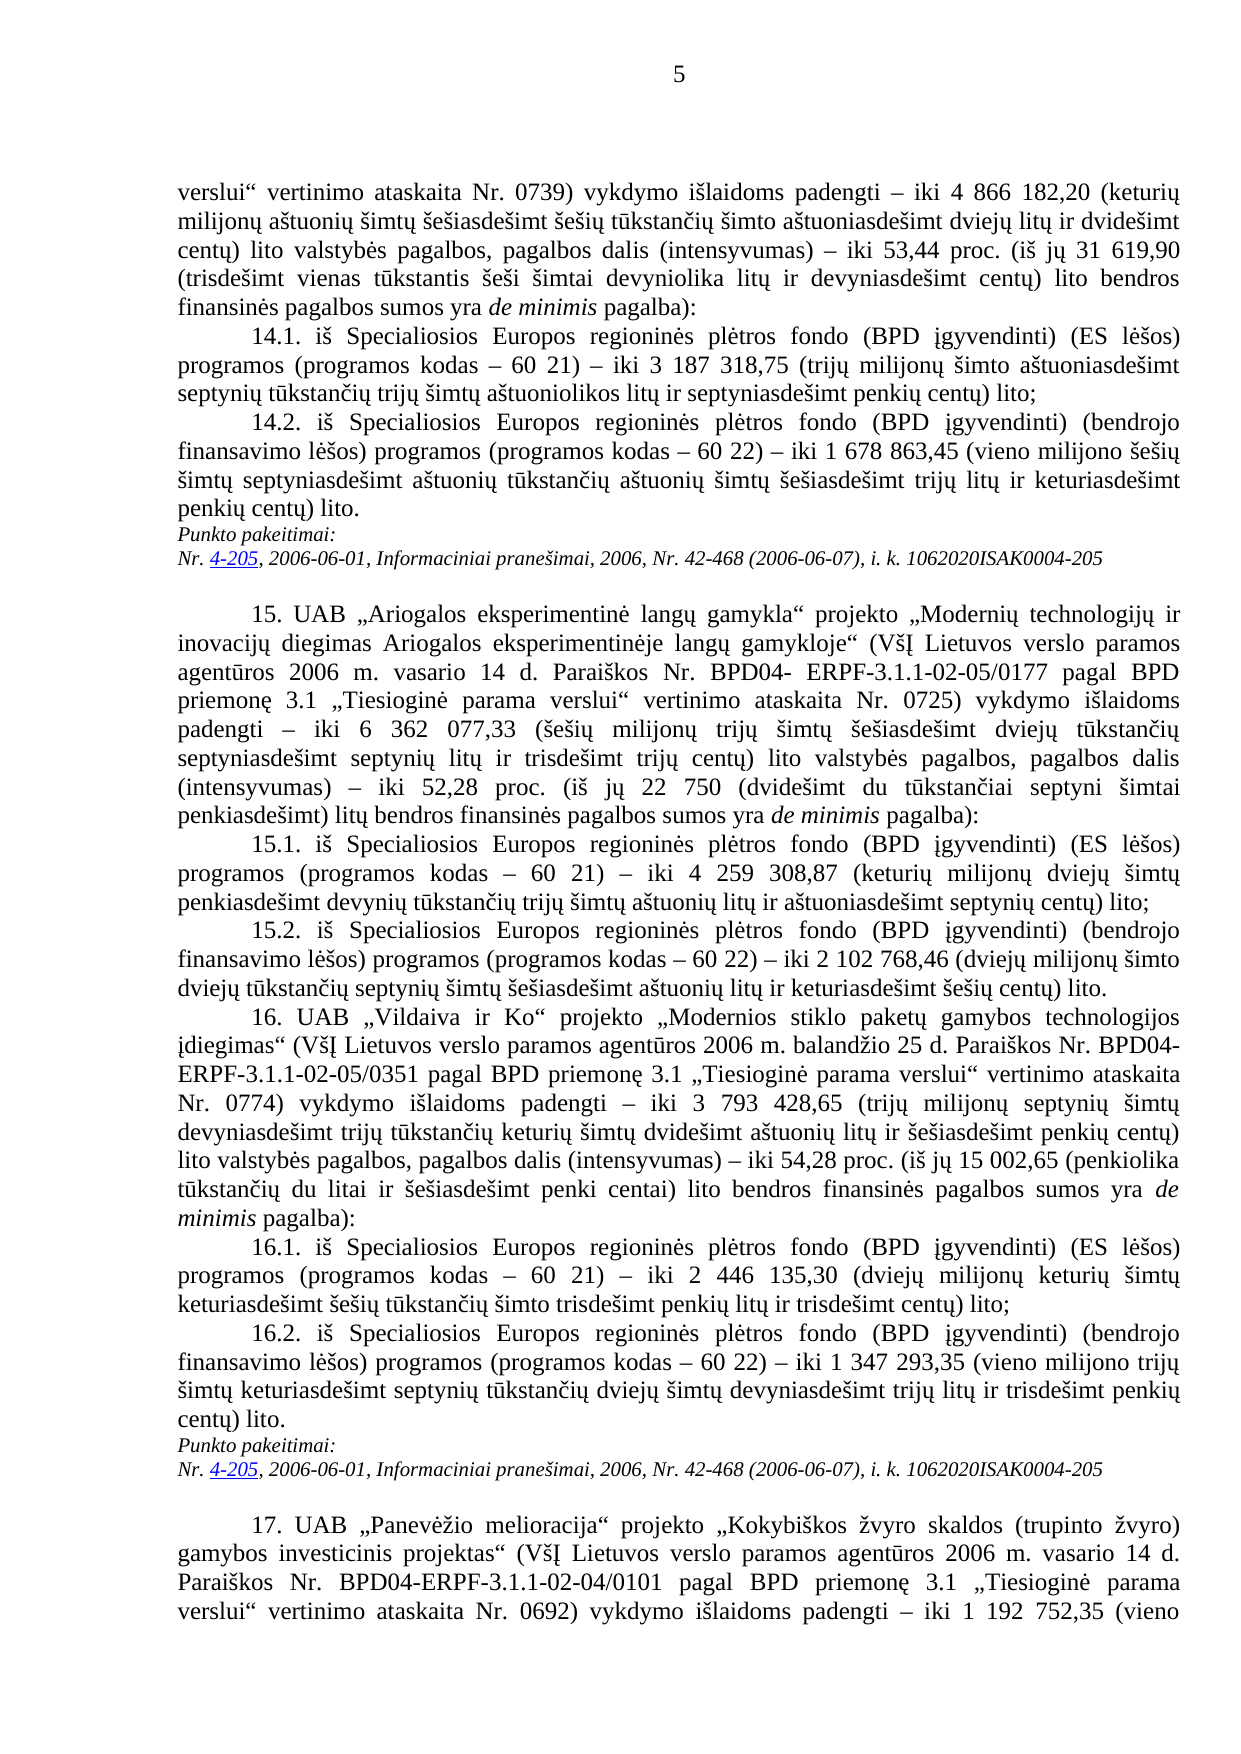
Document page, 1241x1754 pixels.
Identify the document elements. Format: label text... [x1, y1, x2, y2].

text Punkto pakeitimai: [177, 1433, 1181, 1457]
text 14.1. iš Specialiosios Europos regioninės plėtros fondo (BPD įgyvendinti) (ES lėšos) programos (programos kodas – 60 21) – iki 3 187 318,75 (trijų milijonų šimto aštuoniasdešimt septynių tūkstančių trijų šimtų aštuoniolikos litų ir septyniasdešimt penkių centų) lito; [177, 321, 1181, 407]
text 15.2. iš Specialiosios Europos regioninės plėtros fondo (BPD įgyvendinti) (bendrojo finansavimo lėšos) programos (programos kodas – 60 22) – iki 2 102 768,46 (dviejų milijonų šimto dviejų tūkstančių septynių šimtų šešiasdešimt aštuonių litų ir keturiasdešimt šešių centų) lito. [177, 915, 1181, 1002]
text 17. UAB „Panevėžio melioracija“ projekto „Kokybiškos žvyro skaldos (trupinto žvyro) gamybos investicinis projektas“ (VšĮ Lietuvos verslo paramos agentūros 2006 m. vasario 14 d. Paraiškos Nr. BPD04-ERPF-3.1.1-02-04/0101 pagal BPD priemonę 3.1 „Tiesioginė parama verslui“ vertinimo ataskaita Nr. 0692) vykdymo išlaidoms padengti – iki 1 192 752,35 (vieno [177, 1510, 1181, 1625]
text 16. UAB „Vildaiva ir Ko“ projekto „Modernios stiklo paketų gamybos technologijos įdiegimas“ (VšĮ Lietuvos verslo paramos agentūros 2006 m. balandžio 25 d. Paraiškos Nr. BPD04-ERPF-3.1.1-02-05/0351 pagal BPD priemonę 3.1 „Tiesioginė parama verslui“ vertinimo ataskaita Nr. 0774) vykdymo išlaidoms padengti – iki 3 793 428,65 (trijų milijonų septynių šimtų devyniasdešimt trijų tūkstančių keturių šimtų dvidešimt aštuonių litų ir šešiasdešimt penkių centų) lito valstybės pagalbos, pagalbos dalis (intensyvumas) – iki 54,28 proc. (iš jų 15 002,65 (penkiolika tūkstančių du litai ir šešiasdešimt penki centai) lito bendros finansinės pagalbos sumos yra de minimis pagalba): [177, 1002, 1181, 1232]
text Nr. 4-205, 2006-06-01, Informaciniai pranešimai, 2006, Nr. 42-468 (2006-06-07), i. k. 1062020ISAK0004-205 [177, 1457, 1181, 1481]
text 15.1. iš Specialiosios Europos regioninės plėtros fondo (BPD įgyvendinti) (ES lėšos) programos (programos kodas – 60 21) – iki 4 259 308,87 (keturių milijonų dviejų šimtų penkiasdešimt devynių tūkstančių trijų šimtų aštuonių litų ir aštuoniasdešimt septynių centų) lito; [177, 829, 1181, 915]
text 14.2. iš Specialiosios Europos regioninės plėtros fondo (BPD įgyvendinti) (bendrojo finansavimo lėšos) programos (programos kodas – 60 22) – iki 1 678 863,45 (vieno milijono šešių šimtų septyniasdešimt aštuonių tūkstančių aštuonių šimtų šešiasdešimt trijų litų ir keturiasdešimt penkių centų) lito. [177, 407, 1181, 522]
text 16.1. iš Specialiosios Europos regioninės plėtros fondo (BPD įgyvendinti) (ES lėšos) programos (programos kodas – 60 21) – iki 2 446 135,30 (dviejų milijonų keturių šimtų keturiasdešimt šešių tūkstančių šimto trisdešimt penkių litų ir trisdešimt centų) lito; [177, 1232, 1181, 1318]
text 15. UAB „Ariogalos eksperimentinė langų gamykla“ projekto „Modernių technologijų ir inovacijų diegimas Ariogalos eksperimentinėje langų gamykloje“ (VšĮ Lietuvos verslo paramos agentūros 2006 m. vasario 14 d. Paraiškos Nr. BPD04- ERPF-3.1.1-02-05/0177 pagal BPD priemonę 3.1 „Tiesioginė parama verslui“ vertinimo ataskaita Nr. 0725) vykdymo išlaidoms padengti – iki 6 362 077,33 (šešių milijonų trijų šimtų šešiasdešimt dviejų tūkstančių septyniasdešimt septynių litų ir trisdešimt trijų centų) lito valstybės pagalbos, pagalbos dalis (intensyvumas) – iki 52,28 proc. (iš jų 22 750 (dvidešimt du tūkstančiai septyni šimtai penkiasdešimt) litų bendros finansinės pagalbos sumos yra de minimis pagalba): [177, 599, 1181, 829]
text Punkto pakeitimai: [177, 522, 1181, 546]
text Nr. 4-205, 2006-06-01, Informaciniai pranešimai, 2006, Nr. 42-468 (2006-06-07), i. k. 1062020ISAK0004-205 [177, 546, 1181, 570]
text 16.2. iš Specialiosios Europos regioninės plėtros fondo (BPD įgyvendinti) (bendrojo finansavimo lėšos) programos (programos kodas – 60 22) – iki 1 347 293,35 (vieno milijono trijų šimtų keturiasdešimt septynių tūkstančių dviejų šimtų devyniasdešimt trijų litų ir trisdešimt penkių centų) lito. [177, 1318, 1181, 1433]
text verslui“ vertinimo ataskaita Nr. 0739) vykdymo išlaidoms padengti – iki 4 866 182,20 (keturių milijonų aštuonių šimtų šešiasdešimt šešių tūkstančių šimto aštuoniasdešimt dviejų litų ir dvidešimt centų) lito valstybės pagalbos, pagalbos dalis (intensyvumas) – iki 53,44 proc. (iš jų 31 619,90 (trisdešimt vienas tūkstantis šeši šimtai devyniolika litų ir devyniasdešimt centų) lito bendros finansinės pagalbos sumos yra de minimis pagalba): [177, 177, 1181, 321]
